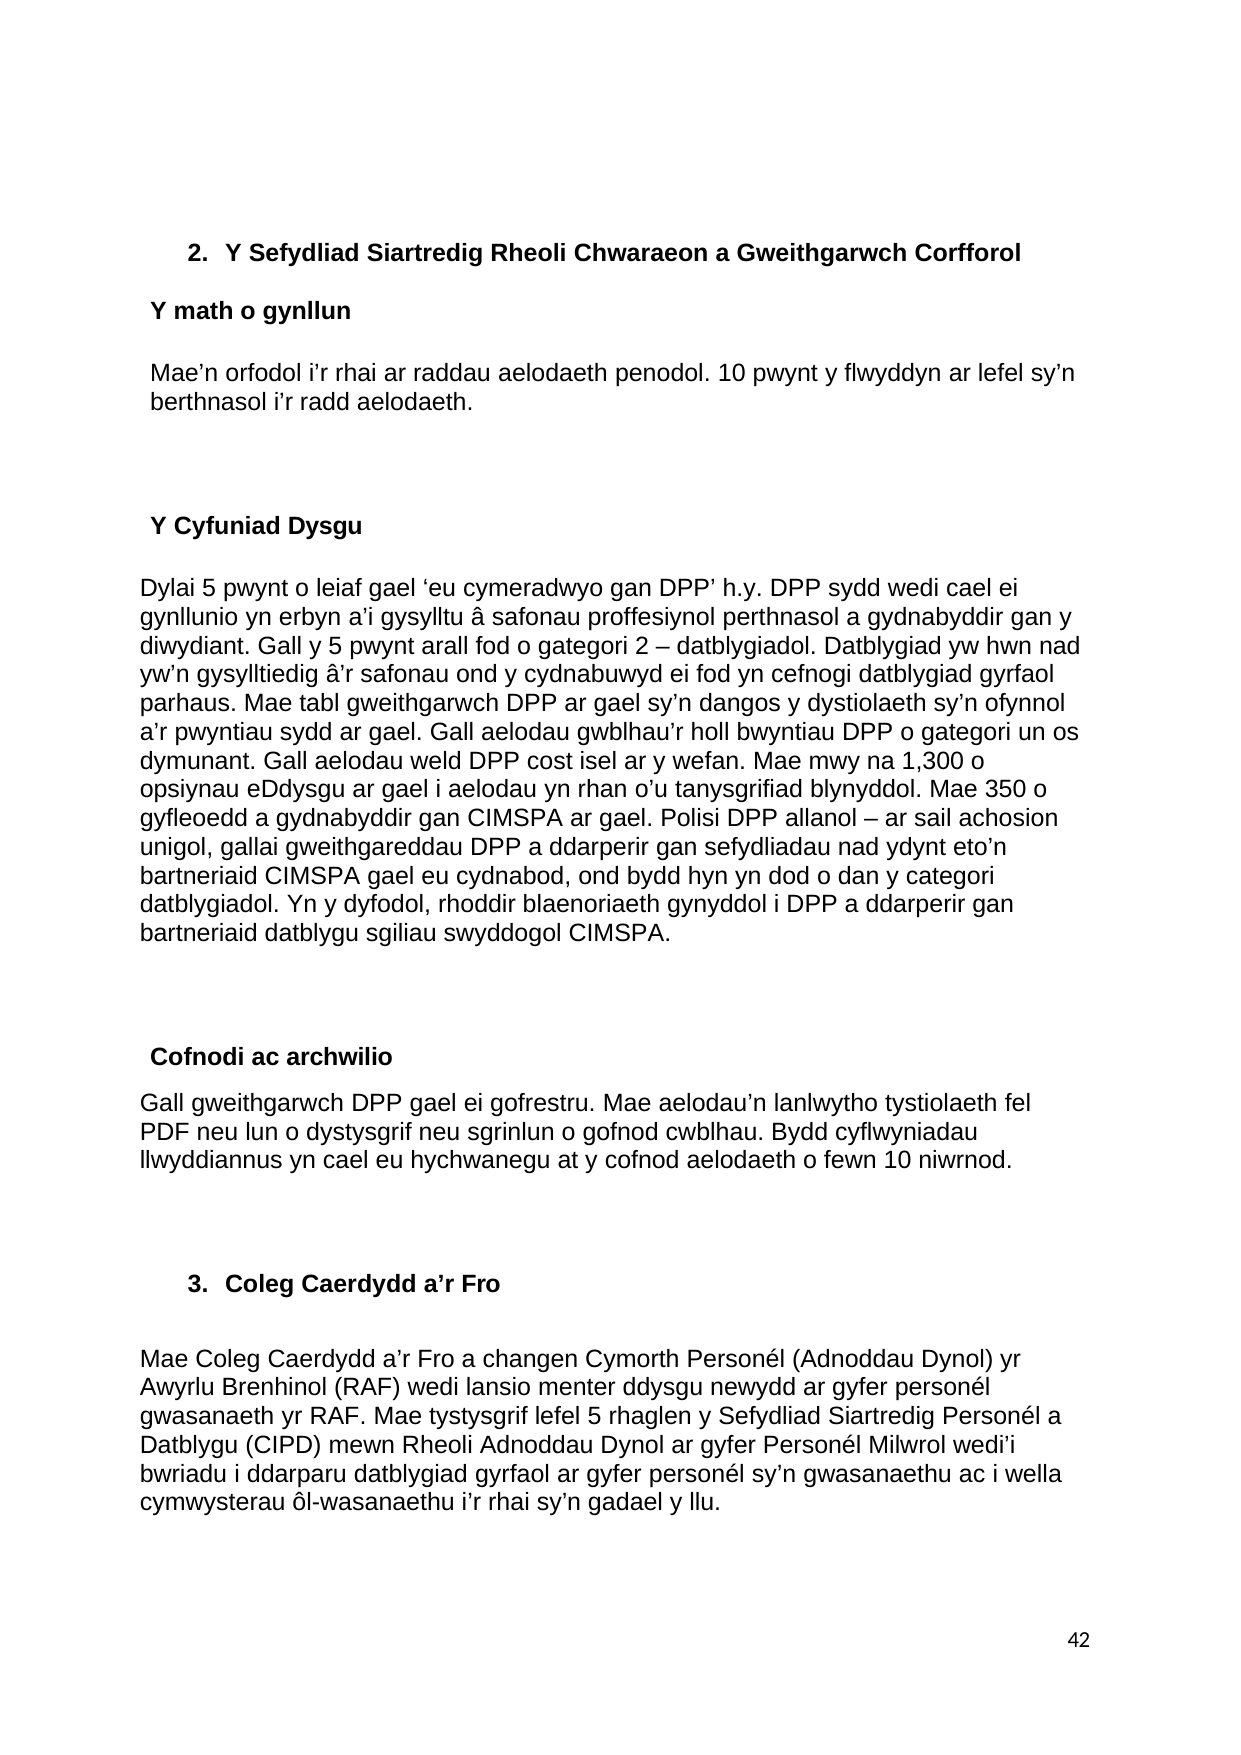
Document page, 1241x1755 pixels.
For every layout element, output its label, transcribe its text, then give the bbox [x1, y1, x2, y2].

subtitle Coleg Caerdydd a’r Fro [187, 1269, 1176, 1298]
text Mae’n orfodol i’r rhai ar raddau aelodaeth penodol. 10 pwynt y flwyddyn ar lefel sy’n berthnasol i’r radd aelodaeth. [150, 358, 1176, 416]
subtitle Y Sefydliad Siartredig Rheoli Chwaraeon a Gweithgarwch Corfforol Y math o gynllun [150, 210, 1021, 324]
subtitle Cofnodi ac archwilio [150, 1042, 1176, 1071]
text Mae Coleg Caerdydd a’r Fro a changen Cymorth Personél (Adnoddau Dynol) yr Awyrlu Brenhinol (RAF) wedi lansio menter ddysgu newydd ar gyfer personél gwasanaeth yr RAF. Mae tystysgrif lefel 5 rhaglen y Sefydliad Siartredig Personél a Datblygu (CIPD) mewn Rheoli Adnoddau Dynol ar gyfer Personél Milwrol wedi’i bwriadu i ddarparu datblygiad gyrfaol ar gyfer personél sy’n gwasanaethu ac i wella cymwysterau ôl-wasanaethu i’r rhai sy’n gadael y llu. [139, 1344, 1079, 1516]
subtitle Y Cyfuniad Dysgu [150, 511, 1176, 540]
text Dylai 5 pwynt o leiaf gael ‘eu cymeradwyo gan DPP’ h.y. DPP sydd wedi cael ei gynllunio yn erbyn a’i gysylltu â safonau proffesiynol perthnasol a gydnabyddir gan y diwydiant. Gall y 5 pwynt arall fod o gategori 2 – datblygiadol. Datblygiad yw hwn nad yw’n gysylltiedig â’r safonau ond y cydnabuwyd ei fod yn cefnogi datblygiad gyrfaol parhaus. Mae tabl gweithgarwch DPP ar gael sy’n dangos y dystiolaeth sy’n ofynnol a’r pwyntiau sydd ar gael. Gall aelodau gwblhau’r holl bwyntiau DPP o gategori un os dymunant. Gall aelodau weld DPP cost isel ar y wefan. Mae mwy na 1,300 o opsiynau eDdysgu ar gael i aelodau yn rhan o’u tanysgrifiad blynyddol. Mae 350 o gyfleoedd a gydnabyddir gan CIMSPA ar gael. Polisi DPP allanol – ar sail achosion unigol, gallai gweithgareddau DPP a ddarperir gan sefydliadau nad ydynt eto’n bartneriaid CIMSPA gael eu cydnabod, ond bydd hyn yn dod o dan y categori datblygiadol. Yn y dyfodol, rhoddir blaenoriaeth gynyddol i DPP a ddarperir gan bartneriaid datblygu sgiliau swyddogol CIMSPA. [139, 573, 1082, 947]
text Gall gweithgarwch DPP gael ei gofrestru. Mae aelodau’n lanlwytho tystiolaeth fel PDF neu lun o dystysgrif neu sgrinlun o gofnod cwblhau. Bydd cyflwyniadau llwyddiannus yn cael eu hychwanegu at y cofnod aelodaeth o fewn 10 niwrnod. [139, 1088, 1070, 1174]
